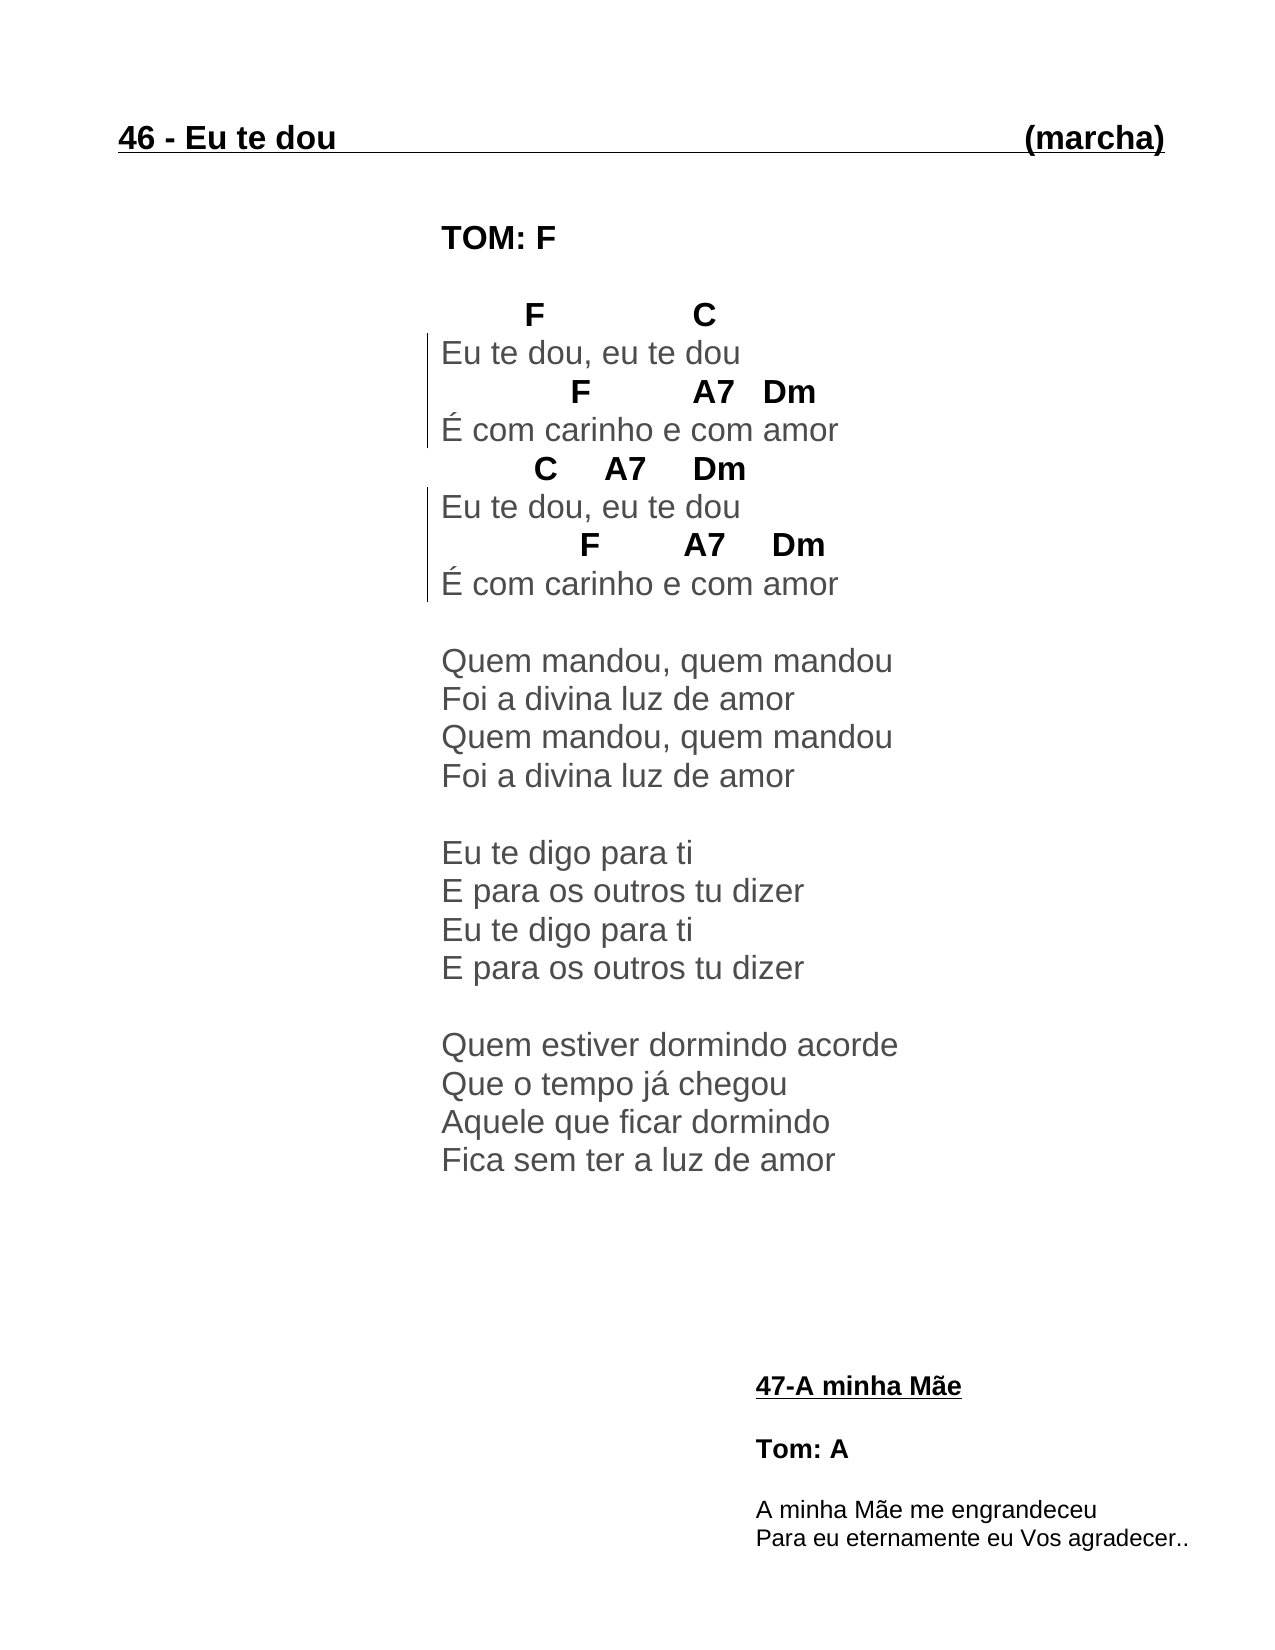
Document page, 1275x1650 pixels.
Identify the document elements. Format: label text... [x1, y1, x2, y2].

text A minha Mãe me engrandeceu [756, 1495, 1196, 1524]
text 47-A minha Mãe [756, 1370, 1196, 1402]
text F A7 Dm [428, 525, 1186, 564]
text Eu te dou, eu te dou [428, 333, 1186, 372]
text É com carinho e com amor [428, 564, 1186, 602]
text Eu te dou, eu te dou [428, 487, 1186, 525]
text Para eu eternamente eu Vos agradecer.. [756, 1524, 1196, 1552]
text F C [441, 295, 1186, 333]
text Quem mandou, quem mandou Foi a divina luz de amor Quem mandou, quem mandou Foi a divina luz de amor Eu te digo para ti E para os outros tu dizer Eu te digo para ti E para os outros tu dizer Quem estiver dormindo acorde Que o tempo já chegou Aquele que ficar dormindo Fica sem ter a luz de amor [441, 602, 1186, 1217]
text TOM: F [441, 218, 1186, 256]
text 46 - Eu te dou (marcha) [118, 118, 1186, 157]
text É com carinho e com amor [428, 410, 1186, 448]
text Tom: A [756, 1433, 1196, 1464]
text F A7 Dm [428, 372, 1186, 410]
text C A7 Dm [441, 448, 1186, 487]
